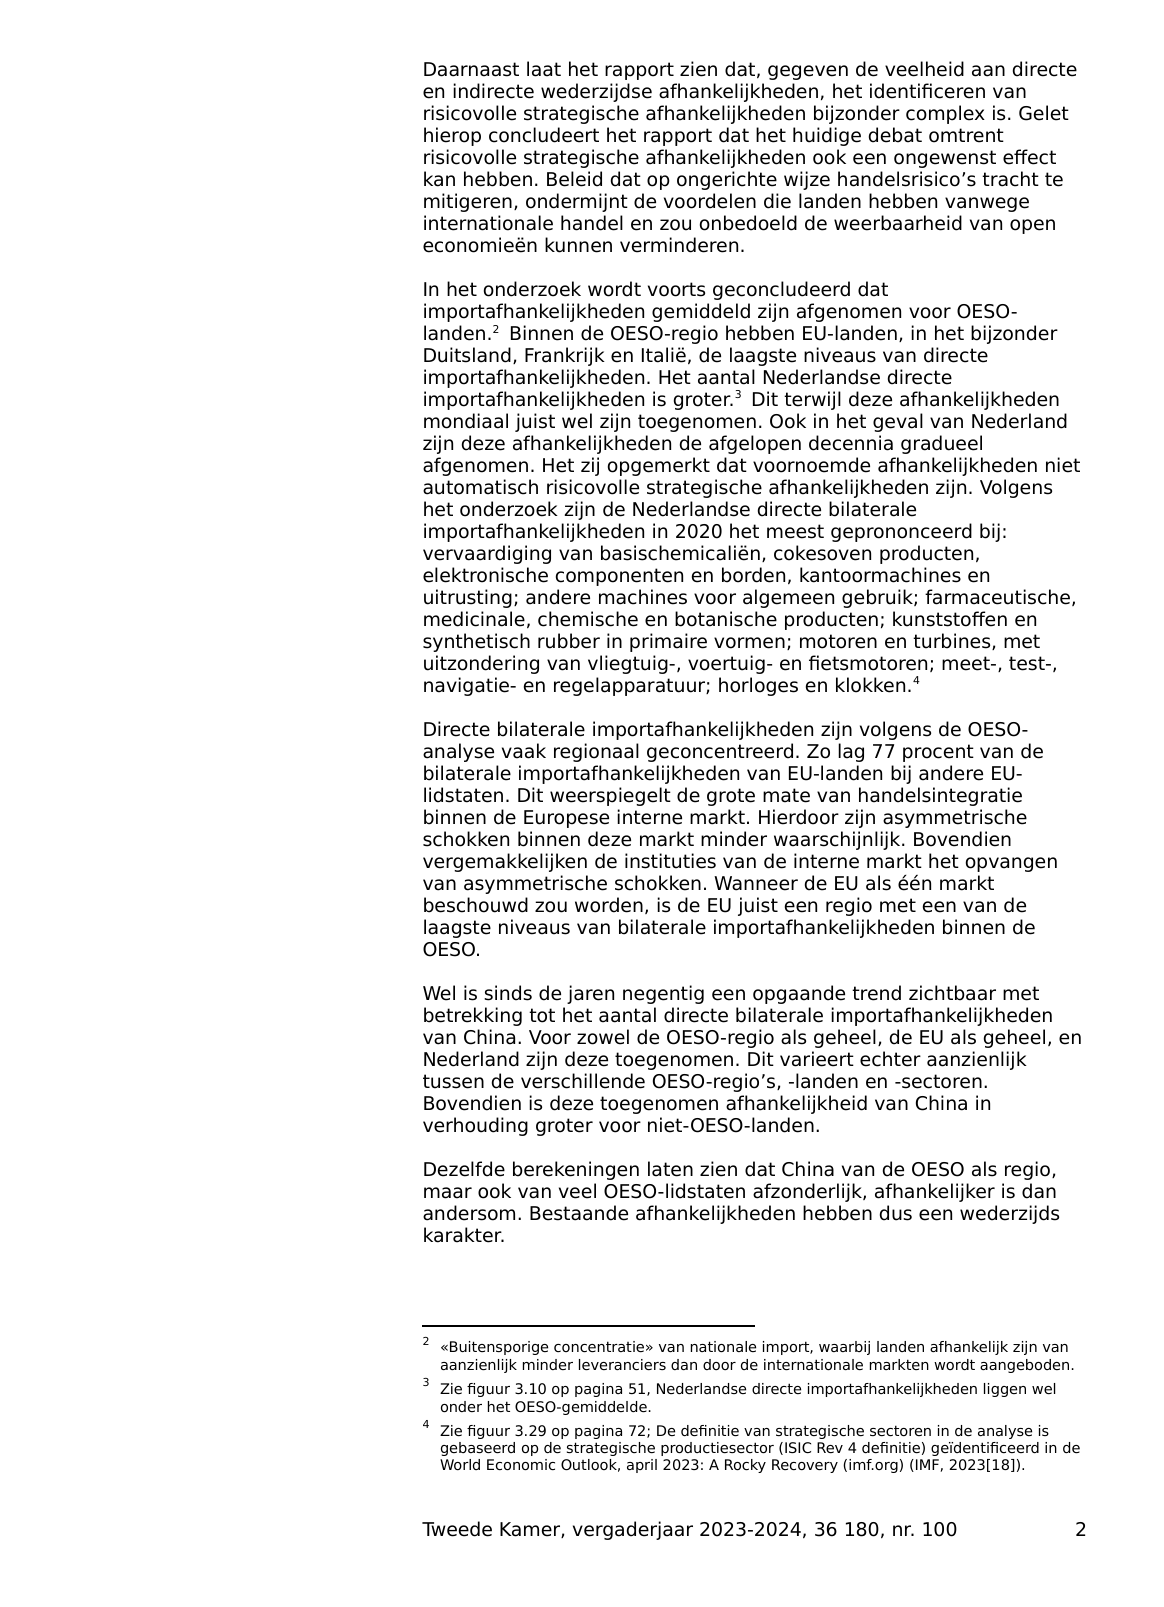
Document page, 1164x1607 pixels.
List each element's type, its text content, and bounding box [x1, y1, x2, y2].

text Dezelfde berekeningen laten zien dat China van de OESO als regio, maar ook van veel OESO-lidstaten afzonderlijk, afhankelijker is dan andersom. Bestaande afhankelijkheden hebben dus een wederzijds karakter. [422, 1159, 1087, 1247]
text «Buitensporige concentratie» van nationale import, waarbij landen afhankelijk zijn van aanzienlijk minder leveranciers dan door de internationale markten wordt aangeboden. [422, 1335, 1087, 1374]
text Zie figuur 3.10 op pagina 51, Nederlandse directe importafhankelijkheden liggen wel onder het OESO-gemiddelde. [422, 1377, 1087, 1416]
text Daarnaast laat het rapport zien dat, gegeven de veelheid aan directe en indirecte wederzijdse afhankelijkheden, het identificeren van risicovolle strategische afhankelijkheden bijzonder complex is. Gelet hierop concludeert het rapport dat het huidige debat omtrent risicovolle strategische afhankelijkheden ook een ongewenst effect kan hebben. Beleid dat op ongerichte wijze handelsrisico’s tracht te mitigeren, ondermijnt de voordelen die landen hebben vanwege internationale handel en zou onbedoeld de weerbaarheid van open economieën kunnen verminderen. [422, 59, 1087, 257]
text In het onderzoek wordt voorts geconcludeerd dat importafhankelijkheden gemiddeld zijn afgenomen voor OESO-landen. Binnen de OESO-regio hebben EU-landen, in het bijzonder Duitsland, Frankrijk en Italië, de laagste niveaus van directe importafhankelijkheden. Het aantal Nederlandse directe importafhankelijkheden is groter. Dit terwijl deze afhankelijkheden mondiaal juist wel zijn toegenomen. Ook in het geval van Nederland zijn deze afhankelijkheden de afgelopen decennia gradueel afgenomen. Het zij opgemerkt dat voornoemde afhankelijkheden niet automatisch risicovolle strategische afhankelijkheden zijn. Volgens het onderzoek zijn de Nederlandse directe bilaterale importafhankelijkheden in 2020 het meest geprononceerd bij: vervaardiging van basischemicaliën, cokesoven producten, elektronische componenten en borden, kantoormachines en uitrusting; andere machines voor algemeen gebruik; farmaceutische, medicinale, chemische en botanische producten; kunststoffen en synthetisch rubber in primaire vormen; motoren en turbines, met uitzondering van vliegtuig-, voertuig- en fietsmotoren; meet-, test-, navigatie- en regelapparatuur; horloges en klokken. [422, 279, 1087, 697]
text Zie figuur 3.29 op pagina 72; De definitie van strategische sectoren in de analyse is gebaseerd op de strategische productiesector (ISIC Rev 4 definitie) geïdentificeerd in de World Economic Outlook, april 2023: A Rocky Recovery (imf.org) (IMF, 2023[18]). [422, 1418, 1087, 1474]
text Wel is sinds de jaren negentig een opgaande trend zichtbaar met betrekking tot het aantal directe bilaterale importafhankelijkheden van China. Voor zowel de OESO-regio als geheel, de EU als geheel, en Nederland zijn deze toegenomen. Dit varieert echter aanzienlijk tussen de verschillende OESO-regio’s, -landen en -sectoren. Bovendien is deze toegenomen afhankelijkheid van China in verhouding groter voor niet-OESO-landen. [422, 983, 1087, 1137]
text Directe bilaterale importafhankelijkheden zijn volgens de OESO-analyse vaak regionaal geconcentreerd. Zo lag 77 procent van de bilaterale importafhankelijkheden van EU-landen bij andere EU-lidstaten. Dit weerspiegelt de grote mate van handelsintegratie binnen de Europese interne markt. Hierdoor zijn asymmetrische schokken binnen deze markt minder waarschijnlijk. Bovendien vergemakkelijken de instituties van de interne markt het opvangen van asymmetrische schokken. Wanneer de EU als één markt beschouwd zou worden, is de EU juist een regio met een van de laagste niveaus van bilaterale importafhankelijkheden binnen de OESO. [422, 719, 1087, 961]
